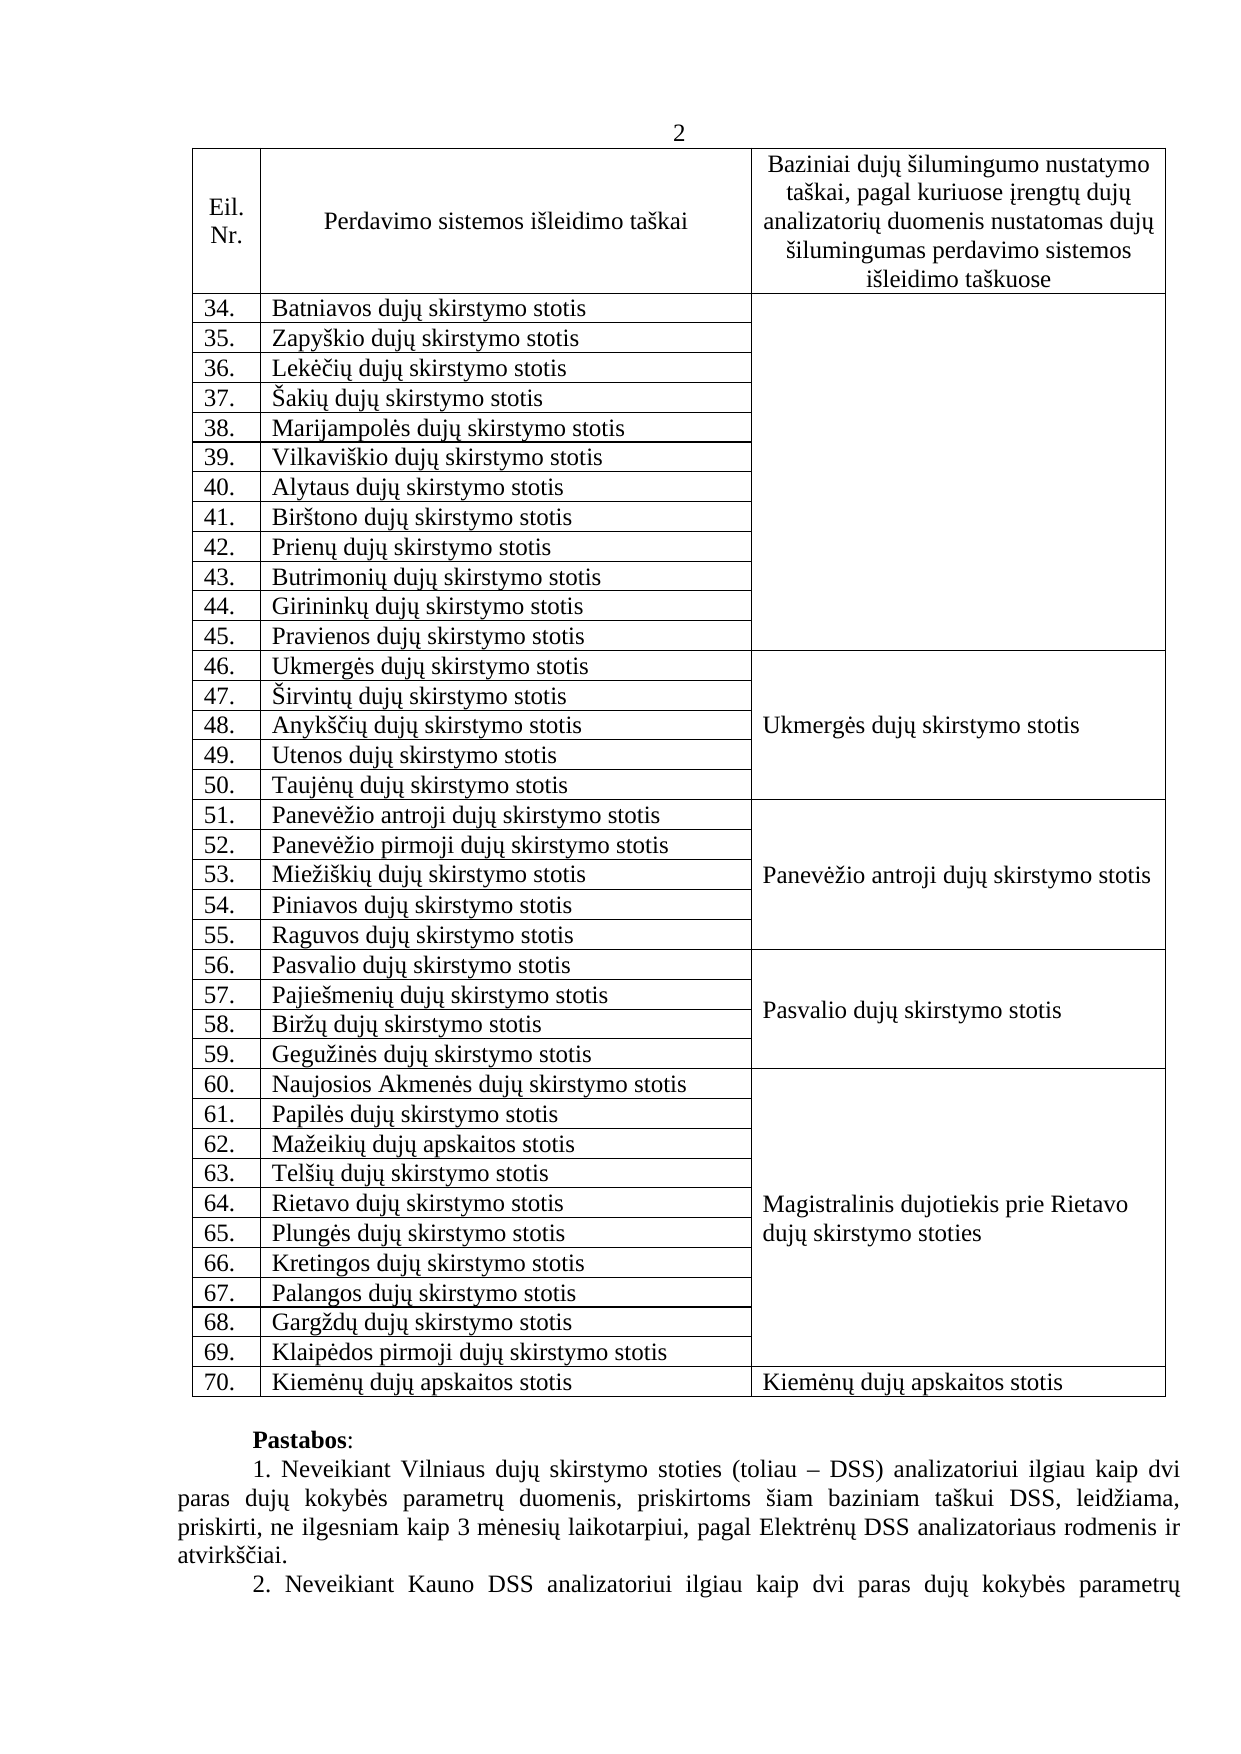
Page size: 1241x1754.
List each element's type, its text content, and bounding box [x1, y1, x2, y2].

table_cell Gargždų dujų skirstymo stotis [261, 1308, 751, 1336]
table_cell Pajiešmenių dujų skirstymo stotis [261, 980, 751, 1008]
table_cell Mažeikių dujų apskaitos stotis [261, 1129, 751, 1157]
table_cell 53. [193, 860, 260, 889]
table_cell [752, 294, 1165, 650]
table_cell 58. [193, 1010, 260, 1038]
table_cell Taujėnų dujų skirstymo stotis [261, 770, 751, 799]
table_cell Vilkaviškio dujų skirstymo stotis [261, 443, 751, 471]
table_cell Palangos dujų skirstymo stotis [261, 1278, 751, 1306]
table_cell 46. [193, 651, 260, 680]
table_cell Prienų dujų skirstymo stotis [261, 532, 751, 561]
table_cell Lekėčių dujų skirstymo stotis [261, 353, 751, 382]
text 2. Neveikiant Kauno DSS analizatoriui ilgiau kaip dvi paras dujų kokybės parametrų [177, 1569, 1181, 1598]
table_cell Pasvalio dujų skirstymo stotis [261, 950, 751, 979]
table_cell Širvintų dujų skirstymo stotis [261, 681, 751, 709]
table_cell 65. [193, 1218, 260, 1247]
table_cell Kiemėnų dujų apskaitos stotis [752, 1367, 1165, 1396]
table_cell Ukmergės dujų skirstymo stotis [261, 651, 751, 680]
table_cell 47. [193, 681, 260, 709]
table_cell 42. [193, 532, 260, 561]
table_cell Panevėžio pirmoji dujų skirstymo stotis [261, 830, 751, 858]
text 1. Neveikiant Vilniaus dujų skirstymo stoties (toliau – DSS) analizatoriui ilgiau kaip dvi paras dujų kokybės parametrų duomenis, priskirtoms šiam baziniam taškui DSS, leidžiama, priskirti, ne ilgesniam kaip 3 mėnesių laikotarpiui, pagal Elektrėnų DSS analizatoriaus rodmenis ir atvirkščiai. [177, 1454, 1181, 1569]
table_cell 56. [193, 950, 260, 979]
table_cell 62. [193, 1129, 260, 1157]
table_header Perdavimo sistemos išleidimo taškai [261, 149, 751, 292]
table_cell 43. [193, 562, 260, 590]
table_cell Šakių dujų skirstymo stotis [261, 383, 751, 412]
table_cell Gegužinės dujų skirstymo stotis [261, 1039, 751, 1068]
table_cell 52. [193, 830, 260, 858]
table_cell 34. [193, 294, 260, 322]
table_cell 38. [193, 413, 260, 441]
table_cell Ukmergės dujų skirstymo stotis [752, 651, 1165, 799]
table_cell Batniavos dujų skirstymo stotis [261, 294, 751, 322]
table_header Baziniai dujų šilumingumo nustatymo taškai, pagal kuriuose įrengtų dujų analizatorių duomenis nustatomas dujų šilumingumas perdavimo sistemos išleidimo taškuose [752, 149, 1165, 292]
table_cell 54. [193, 890, 260, 919]
table_cell Panevėžio antroji dujų skirstymo stotis [752, 800, 1165, 949]
table_cell 45. [193, 621, 260, 650]
table_cell 57. [193, 980, 260, 1008]
table_cell 70. [193, 1367, 260, 1396]
table_cell 39. [193, 443, 260, 471]
table_cell 41. [193, 502, 260, 531]
table_cell 64. [193, 1188, 260, 1217]
table_cell Magistralinis dujotiekis prie Rietavo dujų skirstymo stoties [752, 1069, 1165, 1366]
table_cell 69. [193, 1337, 260, 1366]
table_cell 68. [193, 1308, 260, 1336]
table_cell Girininkų dujų skirstymo stotis [261, 591, 751, 620]
table_cell 48. [193, 711, 260, 739]
table_cell 36. [193, 353, 260, 382]
table_cell Biržų dujų skirstymo stotis [261, 1010, 751, 1038]
table_cell Pravienos dujų skirstymo stotis [261, 621, 751, 650]
table_cell 66. [193, 1248, 260, 1277]
table_cell Alytaus dujų skirstymo stotis [261, 472, 751, 501]
table_cell Marijampolės dujų skirstymo stotis [261, 413, 751, 441]
table_cell 49. [193, 740, 260, 769]
table_cell Plungės dujų skirstymo stotis [261, 1218, 751, 1247]
table_cell 55. [193, 920, 260, 949]
table_cell Birštono dujų skirstymo stotis [261, 502, 751, 531]
table_cell 67. [193, 1278, 260, 1306]
table_cell 60. [193, 1069, 260, 1098]
table_cell Papilės dujų skirstymo stotis [261, 1099, 751, 1128]
table_cell Raguvos dujų skirstymo stotis [261, 920, 751, 949]
table_cell Kiemėnų dujų apskaitos stotis [261, 1367, 751, 1396]
table_cell Rietavo dujų skirstymo stotis [261, 1188, 751, 1217]
table_cell Pasvalio dujų skirstymo stotis [752, 950, 1165, 1068]
table_cell Klaipėdos pirmoji dujų skirstymo stotis [261, 1337, 751, 1366]
table_cell 59. [193, 1039, 260, 1068]
table_cell 51. [193, 800, 260, 829]
text Pastabos: [177, 1426, 1181, 1454]
table_cell Kretingos dujų skirstymo stotis [261, 1248, 751, 1277]
table_cell Butrimonių dujų skirstymo stotis [261, 562, 751, 590]
table_cell 63. [193, 1159, 260, 1187]
table_cell 44. [193, 591, 260, 620]
table_cell Panevėžio antroji dujų skirstymo stotis [261, 800, 751, 829]
table_cell Naujosios Akmenės dujų skirstymo stotis [261, 1069, 751, 1098]
table_cell Piniavos dujų skirstymo stotis [261, 890, 751, 919]
table_cell 35. [193, 323, 260, 352]
table_cell Utenos dujų skirstymo stotis [261, 740, 751, 769]
table_cell 61. [193, 1099, 260, 1128]
table_cell 37. [193, 383, 260, 412]
table_cell Miežiškių dujų skirstymo stotis [261, 860, 751, 889]
table_cell 50. [193, 770, 260, 799]
table_cell Telšių dujų skirstymo stotis [261, 1159, 751, 1187]
table_header Eil. Nr. [193, 149, 260, 292]
table_cell Zapyškio dujų skirstymo stotis [261, 323, 751, 352]
table_cell Anykščių dujų skirstymo stotis [261, 711, 751, 739]
table_cell 40. [193, 472, 260, 501]
